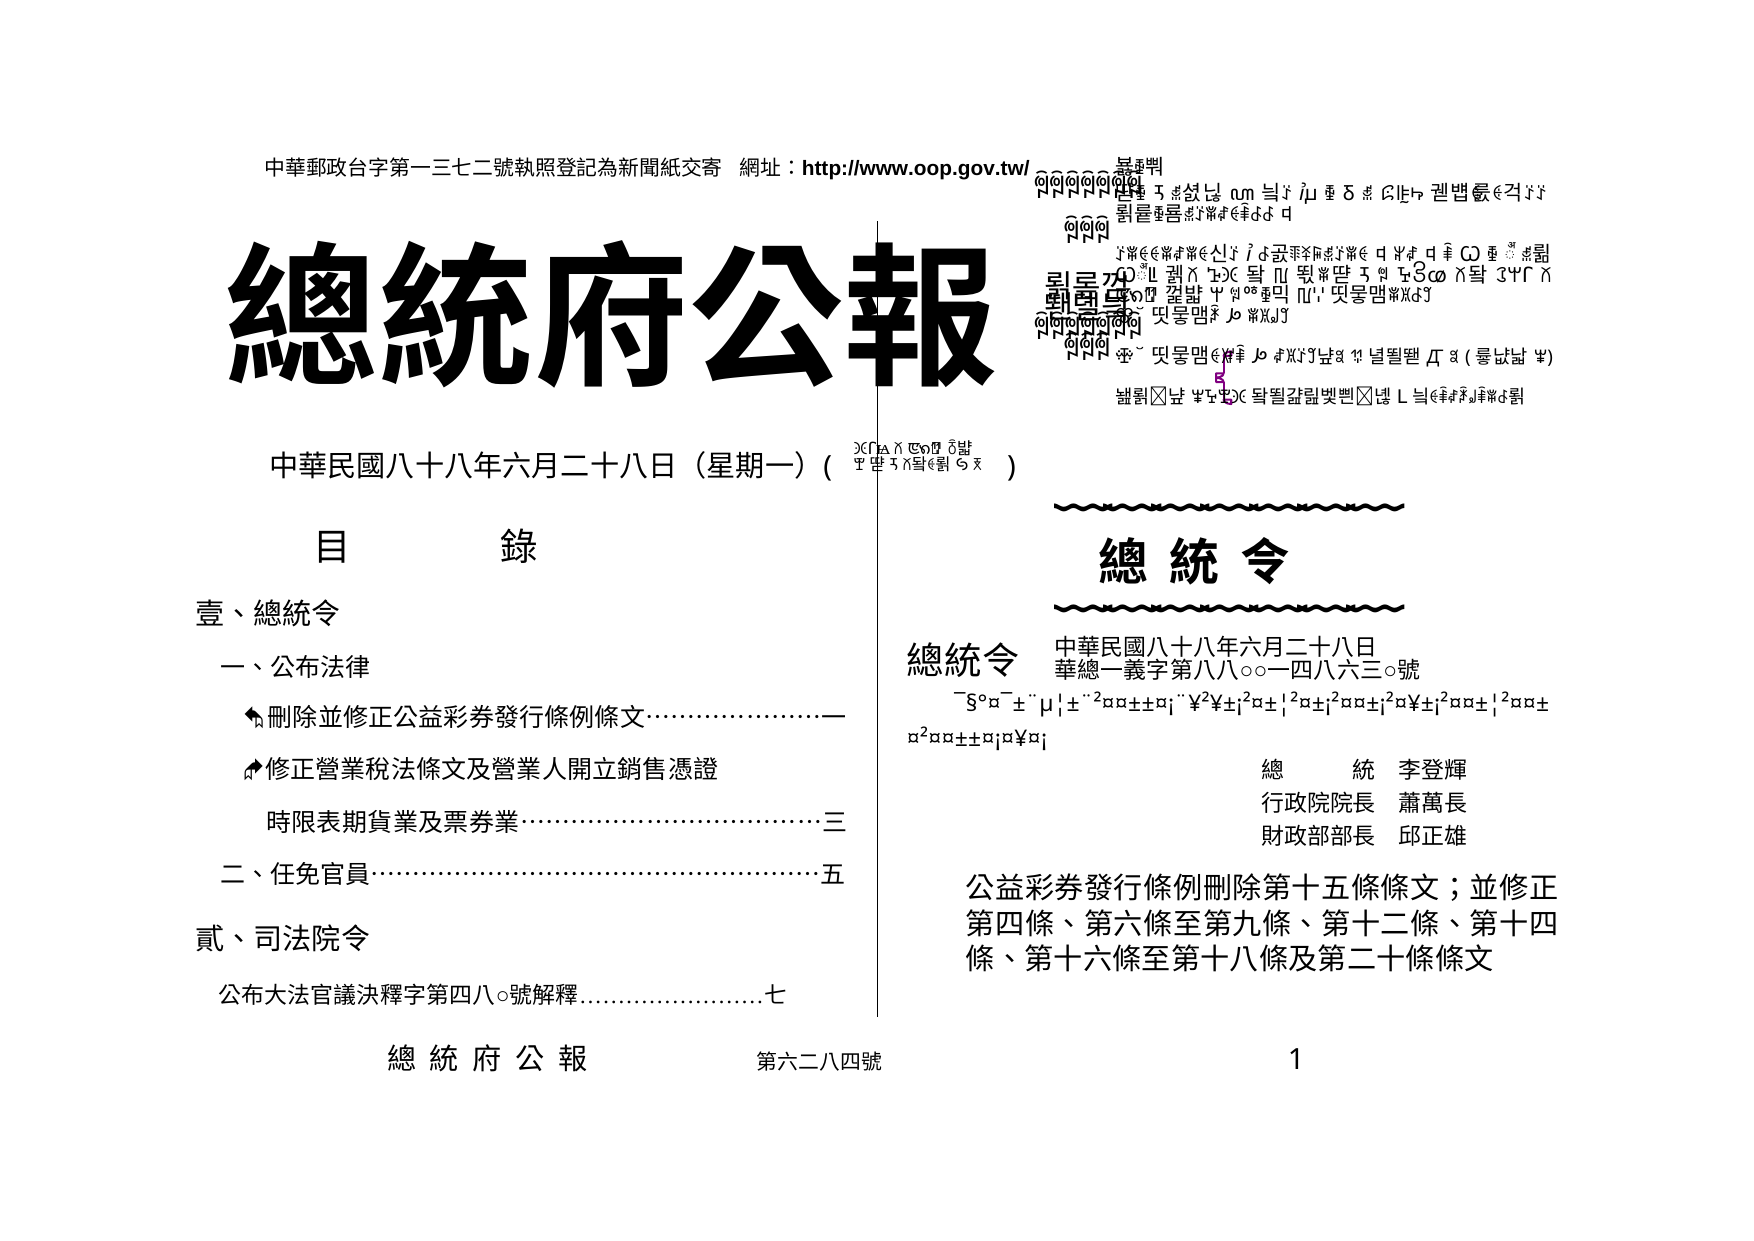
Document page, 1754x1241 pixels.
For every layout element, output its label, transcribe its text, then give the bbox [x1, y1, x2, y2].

table_cell 中華民國八十八年六月二十八日 華總一義字第八八○○一四八六三○號 [1051, 637, 1564, 683]
text 一、公布法律 [195, 643, 847, 685]
text 公益彩券發行條例刪除第十五條條文；並修正第四條、第六條至第九條、第十二條、第十四條、第十六條至第十八條及第二十條條文 [966, 871, 1559, 977]
text ¯§°¤¯±¨µ¦±¨²¤¤±±¤¡¨­¥²¥±¡²¤±¦²¤±¡²¤¤±¡²¤¥±¡²¤¤±¦²¤¤±¤²¤¤±±¤¡¤¥¤¡ [907, 683, 1559, 754]
text 修正營業稅法條文及營業人開立銷售憑證 [242, 737, 847, 789]
text 貳、司法院令 [195, 900, 847, 962]
text 財政部部長 邱正雄 [907, 825, 1559, 850]
text 二、任免官員………………………………………………五 [195, 841, 847, 893]
table_cell [904, 539, 1051, 587]
table_cell 總統令 [904, 637, 1051, 683]
text 行政院院長 蕭萬長 [907, 791, 1559, 816]
table_cell [904, 587, 1051, 637]
text 壹、總統令 [195, 575, 847, 637]
text 目 錄 [195, 222, 847, 575]
text 總 統 李登輝 [907, 758, 1559, 783]
table_cell 總統令 [1051, 539, 1564, 587]
text 刪除並修正公益彩券發行條例條文…………………一 [242, 685, 847, 737]
table_header ﹏﹏﹏﹏﹏﹏﹏ [1051, 502, 1564, 539]
text 時限表期貨業及票券業………………………………三 [266, 789, 847, 841]
table_cell ﹏﹏﹏﹏﹏﹏﹏ [1051, 587, 1564, 637]
table_header [904, 502, 1051, 539]
text 公布大法官議決釋字第四八○號解釋……………………七 [195, 962, 847, 1014]
